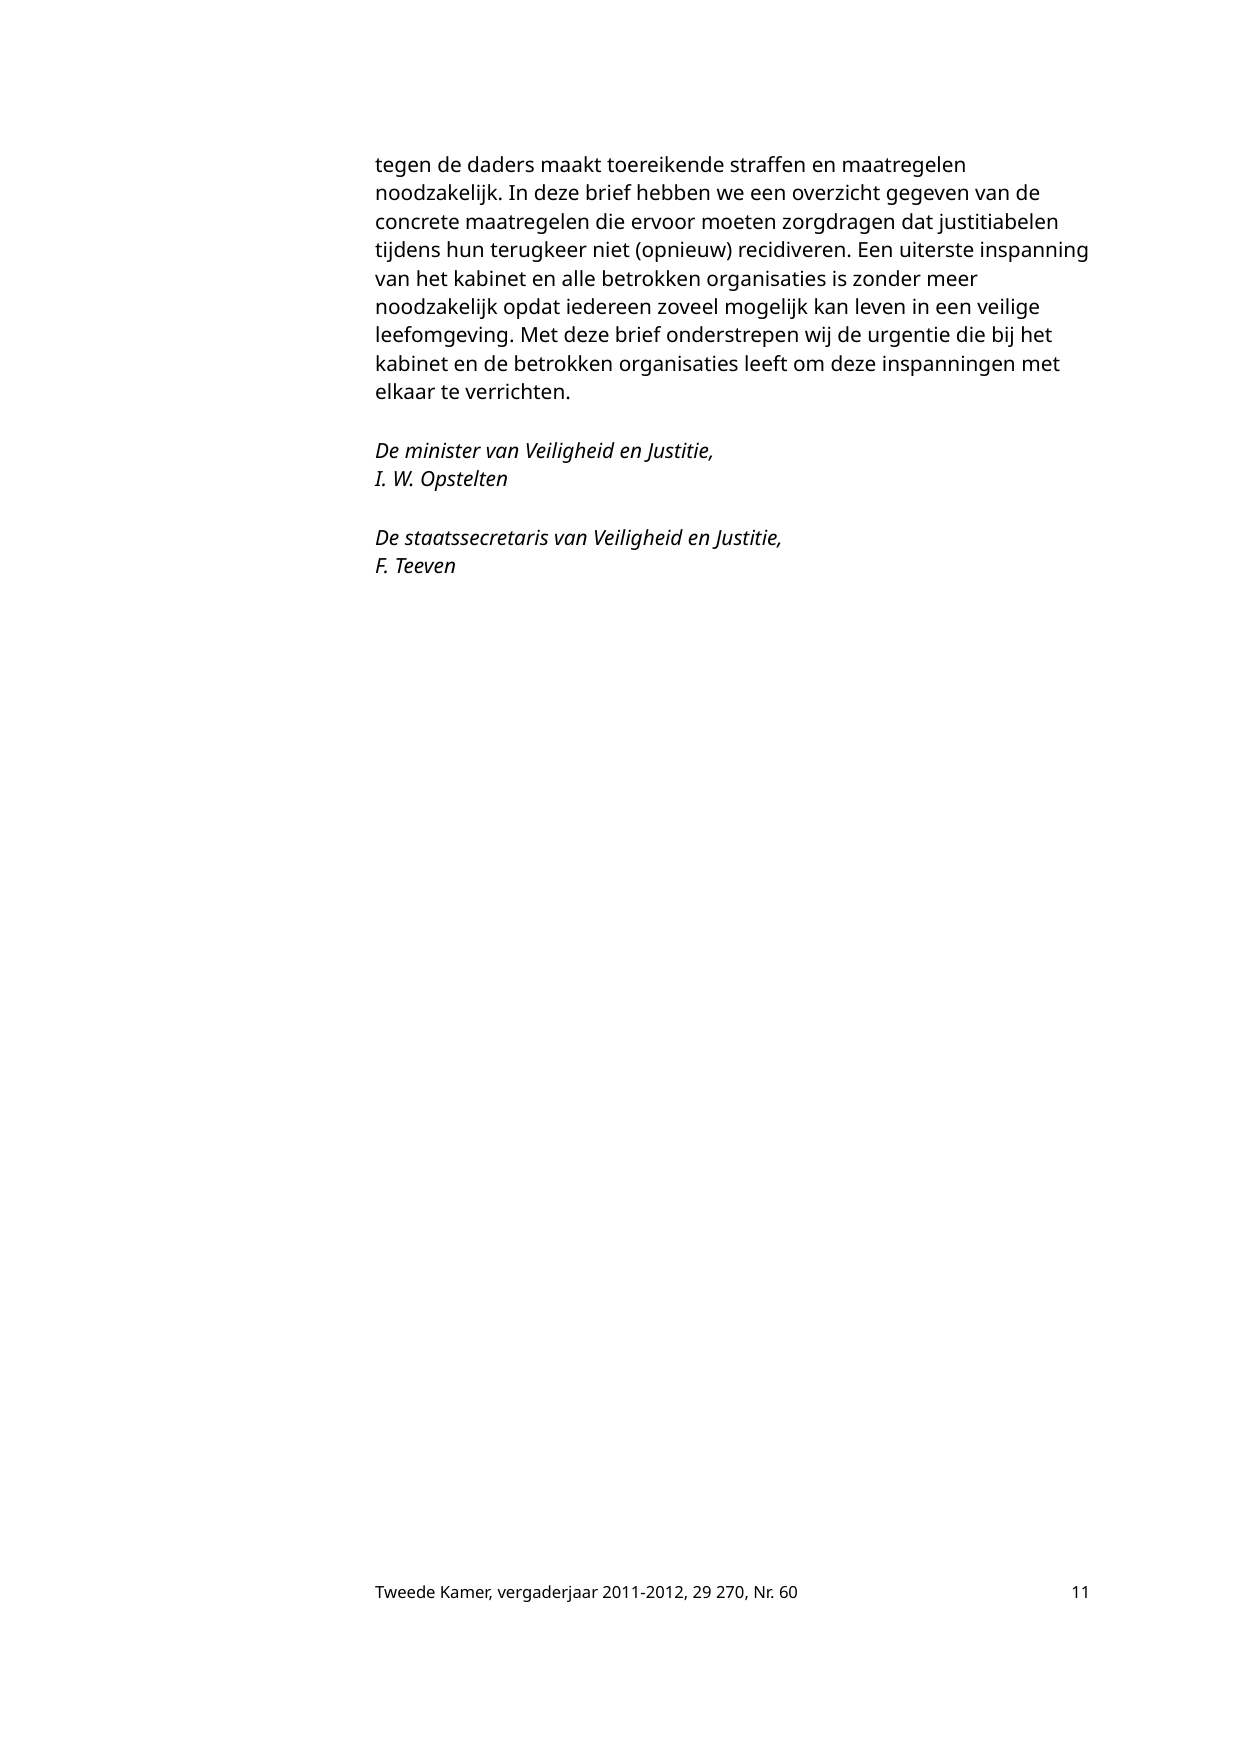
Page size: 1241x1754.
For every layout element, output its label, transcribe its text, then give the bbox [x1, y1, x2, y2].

text I. W. Opstelten [375, 567, 1090, 596]
text De staatssecretaris van Veiligheid en Justitie, [375, 626, 1090, 654]
text F. Teeven [375, 654, 1090, 683]
subtitle 9. Tot slot [375, 150, 1090, 181]
text De minister van Veiligheid en Justitie, [375, 539, 1090, 567]
text Dit kabinet staat voor een stevige aanpak van daders en geeft slachtoffers een sterkere positie. De bescherming van de samenleving tegen de daders maakt toereikende straffen en maatregelen noodzakelijk. In deze brief hebben we een overzicht gegeven van de concrete maatregelen die ervoor moeten zorgdragen dat justitiabelen tijdens hun terugkeer niet (opnieuw) recidiveren. Een uiterste inspanning van het kabinet en alle betrokken organisaties is zonder meer noodzakelijk opdat iedereen zoveel mogelijk kan leven in een veilige leefomgeving. Met deze brief onderstrepen wij de urgentie die bij het kabinet en de betrokken organisaties leeft om deze inspanningen met elkaar te verrichten. [375, 196, 1090, 509]
